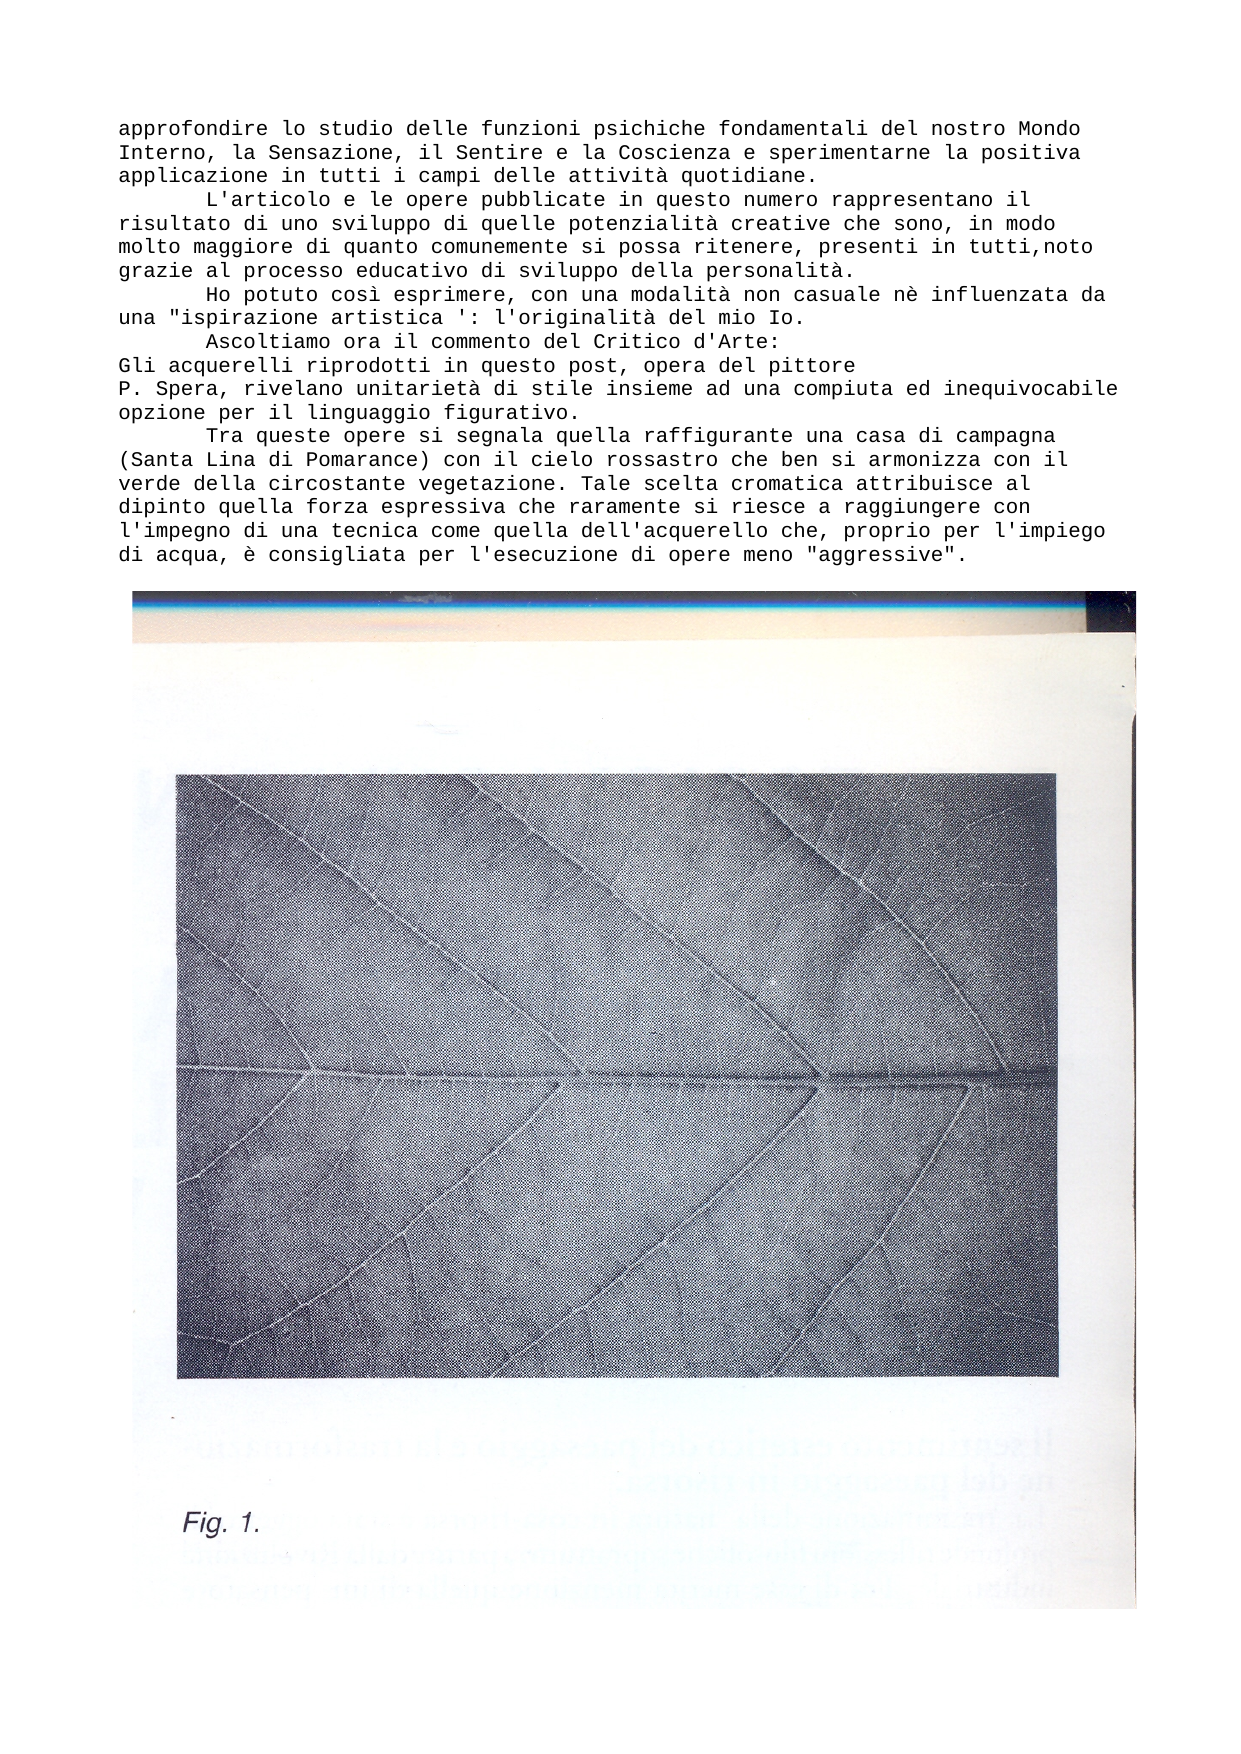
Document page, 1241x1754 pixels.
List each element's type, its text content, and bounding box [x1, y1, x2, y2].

text Tra queste opere si segnala quella raffigurante una casa di campagna (Santa Lina di Pomarance) con il cielo rossastro che ben si armonizza con il verde della circostante vegetazione. Tale scelta cromatica attribuisce al dipinto quella forza espressiva che raramente si riesce a raggiungere con l'impegno di una tecnica come quella dell'acquerello che, proprio per l'impiego di acqua, è consigliata per l'esecuzione di opere meno "aggressive". [118, 426, 1122, 567]
text P. Spera, rivelano unitarietà di stile insieme ad una compiuta ed inequivocabile opzione per il linguaggio figurativo. [118, 378, 1122, 426]
picture [132, 591, 1137, 1609]
text L'articolo e le opere pubblicate in questo numero rappresentano il risultato di uno sviluppo di quelle potenzialità creative che sono, in modo molto maggiore di quanto comunemente si possa ritenere, presenti in tutti,noto grazie al processo educativo di sviluppo della personalità. [118, 189, 1122, 284]
text approfondire lo studio delle funzioni psichiche fondamentali del nostro Mondo Interno, la Sensazione, il Sentire e la Coscienza e sperimentarne la positiva applicazione in tutti i campi delle attività quotidiane. [118, 118, 1122, 189]
text Ho potuto così esprimere, con una modalità non casuale nè influenzata da una "ispirazione artistica ': l'originalità del mio Io. [118, 284, 1122, 331]
text Ascoltiamo ora il commento del Critico d'Arte: [118, 331, 1122, 354]
text Gli acquerelli riprodotti in questo post, opera del pittore [118, 354, 1122, 378]
